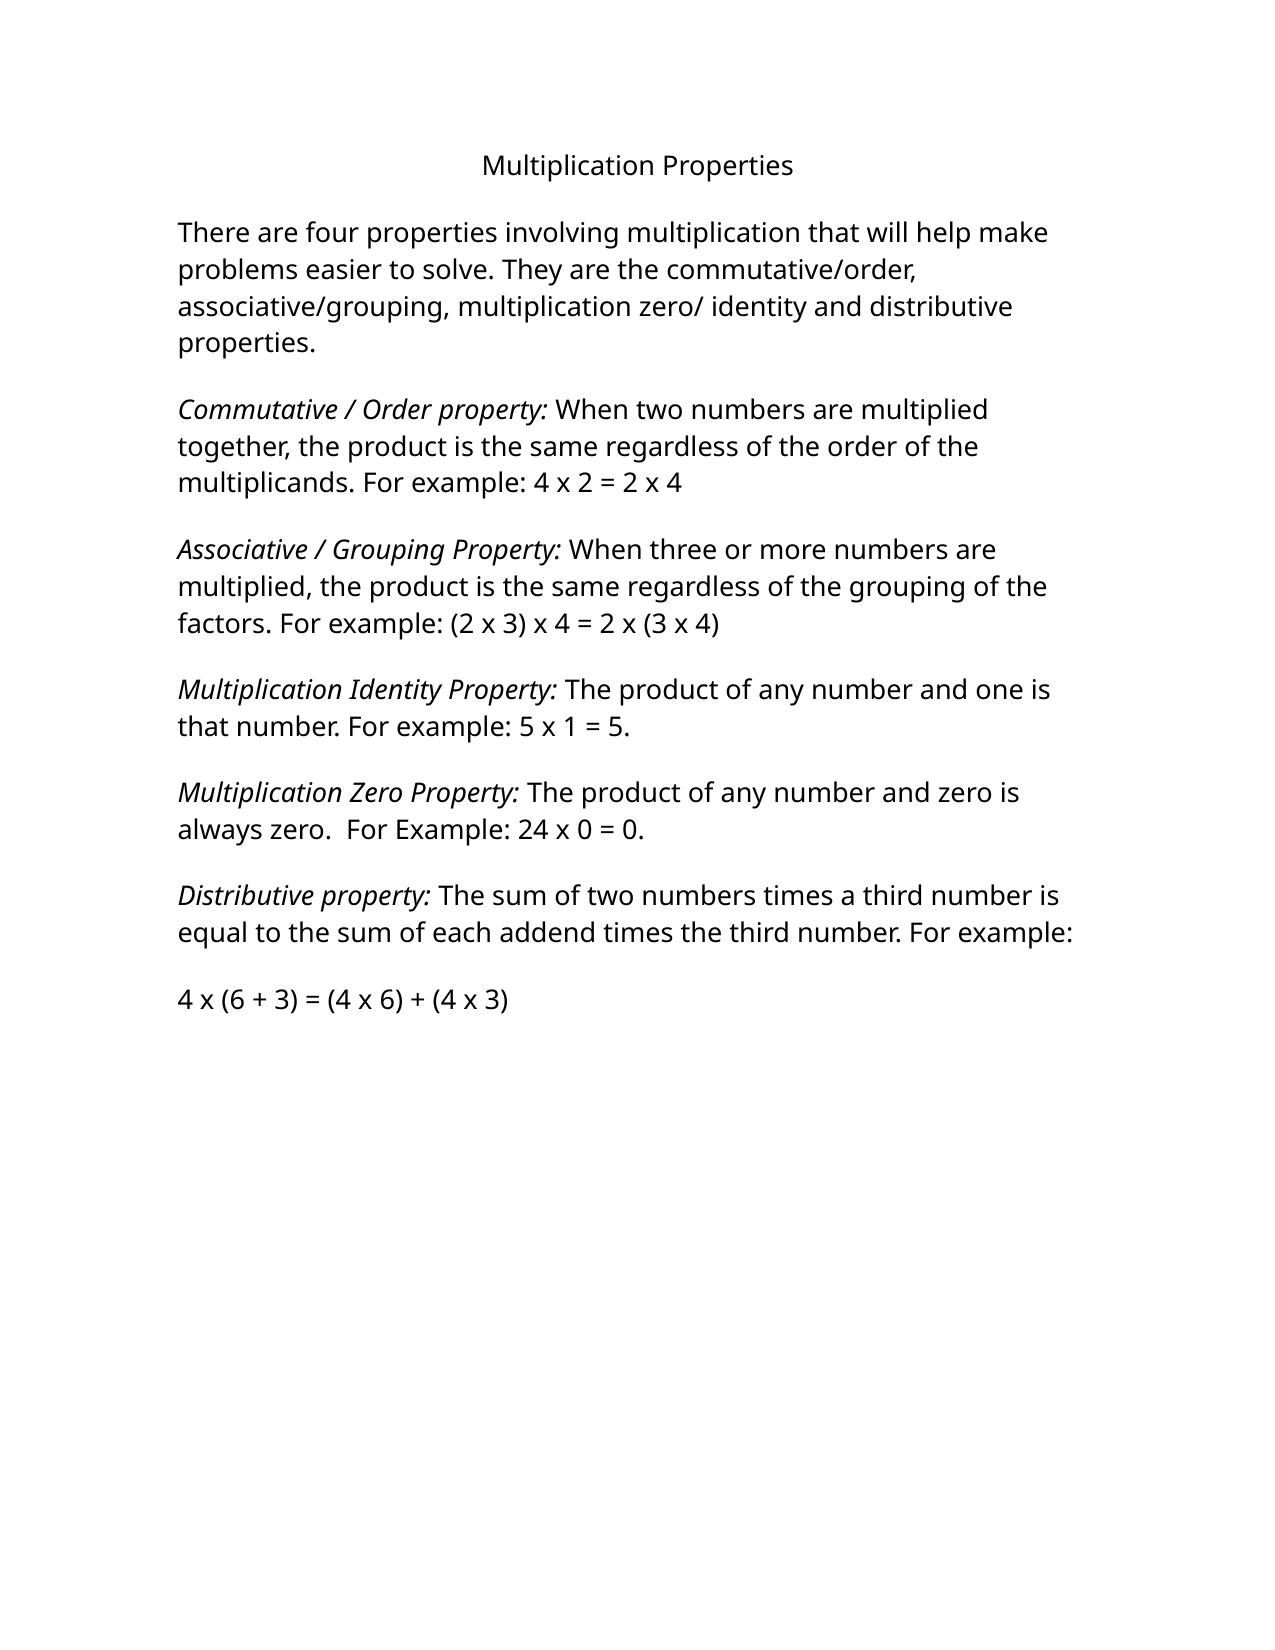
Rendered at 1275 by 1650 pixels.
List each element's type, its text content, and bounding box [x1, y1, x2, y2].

text There are four properties involving multiplication that will help make problems easier to solve. They are the commutative/order, associative/grouping, multiplication zero/ identity and distributive properties. [177, 213, 1098, 361]
text Associative / Grouping Property: When three or more numbers are multiplied, the product is the same regardless of the grouping of the factors. For example: (2 x 3) x 4 = 2 x (3 x 4) [177, 530, 1098, 641]
text Commutative / Order property: When two numbers are multiplied together, the product is the same regardless of the order of the multiplicands. For example: 4 x 2 = 2 x 4 [177, 390, 1098, 501]
text Multiplication Identity Property: The product of any number and one is that number. For example: 5 x 1 = 5. [177, 670, 1098, 744]
text Multiplication Properties [118, 147, 1157, 184]
text Distributive property: The sum of two numbers times a third number is equal to the sum of each addend times the third number. For example: [177, 877, 1098, 951]
text Multiplication Zero Property: The product of any number and zero is always zero. For Example: 24 x 0 = 0. [177, 774, 1098, 847]
text 4 x (6 + 3) = (4 x 6) + (4 x 3) [177, 980, 1098, 1017]
